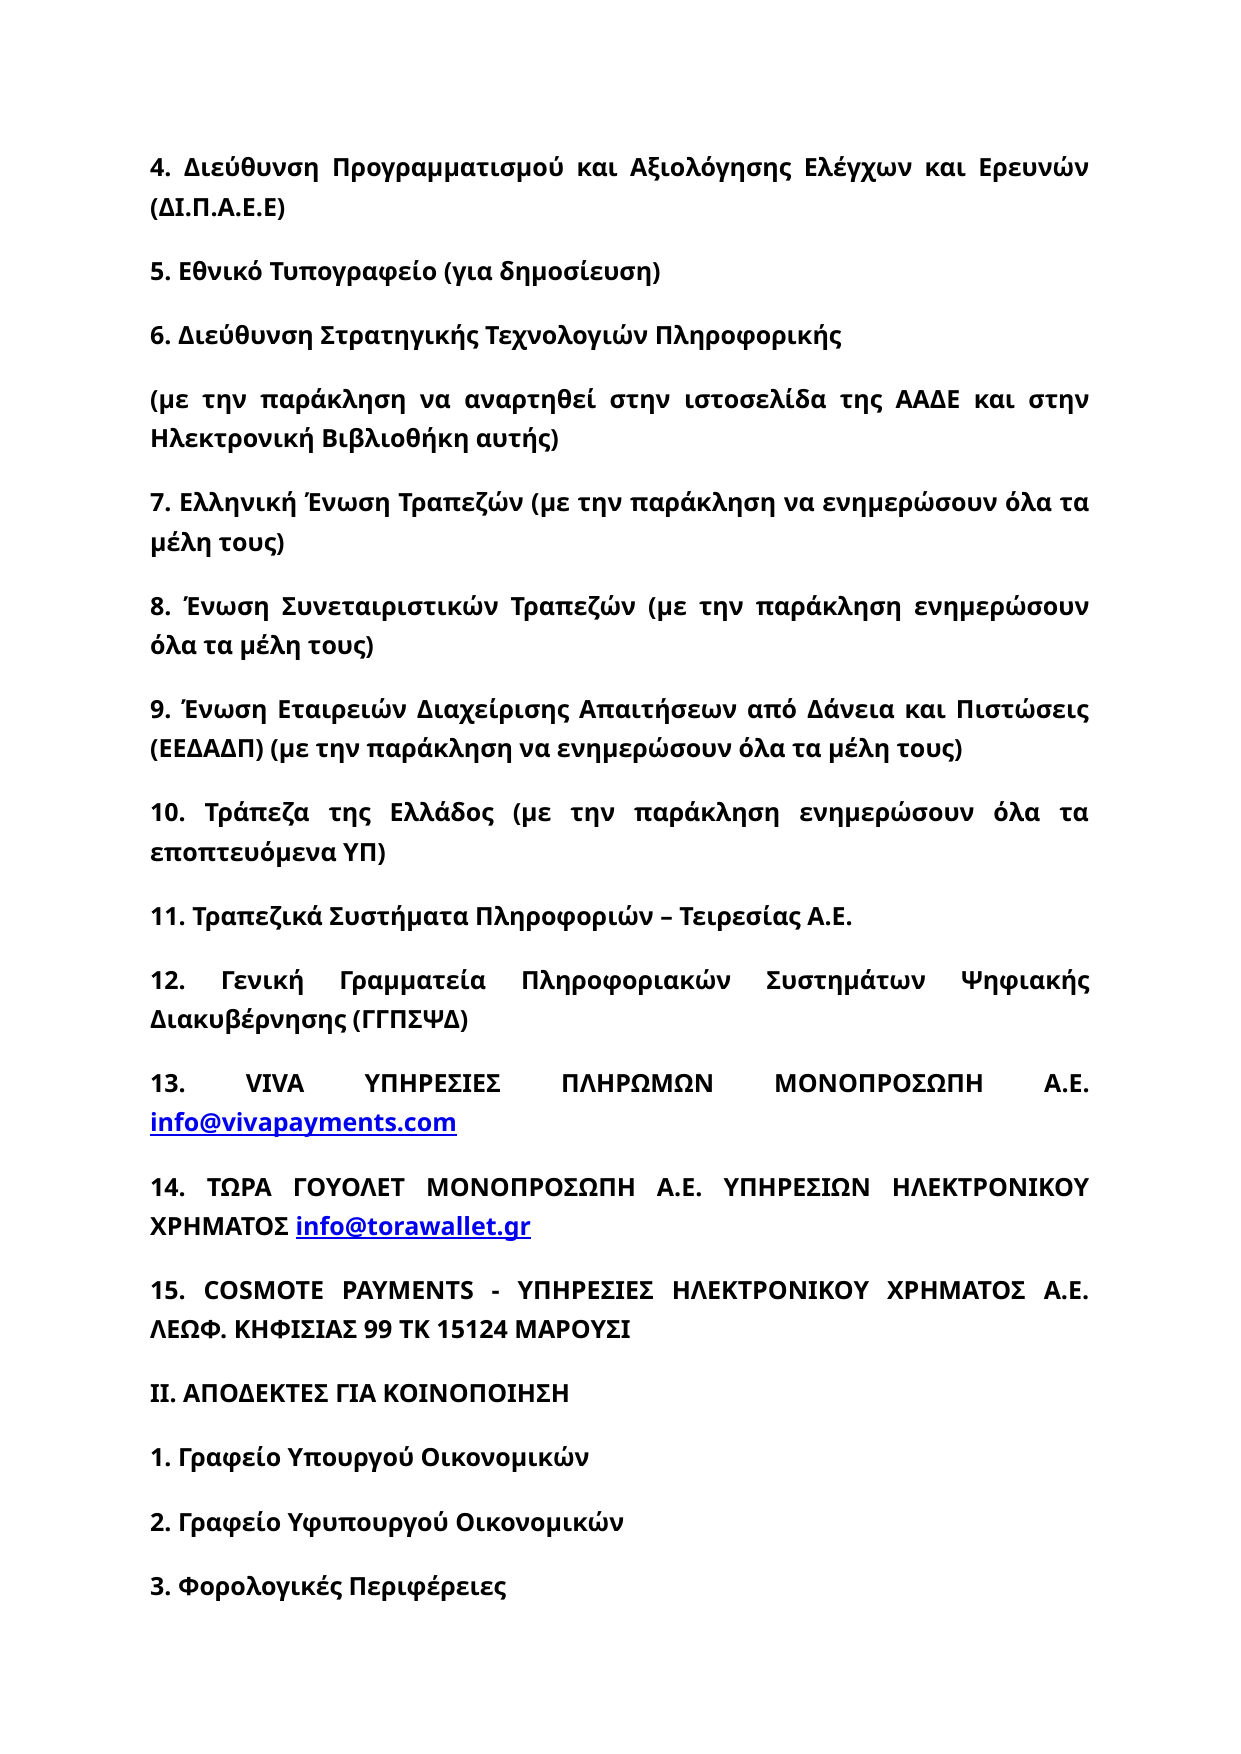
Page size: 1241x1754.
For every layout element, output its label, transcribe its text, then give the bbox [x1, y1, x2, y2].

text 5. Εθνικό Τυπογραφείο (για δημοσίευση) [150, 253, 1090, 287]
text 1. Γραφείο Υπουργού Οικονομικών [150, 1440, 1090, 1474]
text 10. Τράπεζα της Ελλάδoς (με την παράκληση ενημερώσουν όλα τα εποπτευόμενα ΥΠ) [150, 795, 1090, 868]
text 2. Γραφείο Υφυπουργού Οικονομικών [150, 1504, 1090, 1538]
text 7. Ελληνική Ένωση Τραπεζών (με την παράκληση να ενημερώσουν όλα τα μέλη τους) [150, 485, 1090, 558]
text 4. Διεύθυνση Προγραμματισμού και Αξιολόγησης Ελέγχων και Ερευνών (ΔΙ.Π.Α.Ε.Ε) [150, 150, 1090, 223]
text ΙΙ. ΑΠΟΔΕΚΤΕΣ ΓΙΑ ΚΟΙΝΟΠΟΙΗΣΗ [150, 1376, 1090, 1410]
text 9. Ένωση Εταιρειών Διαχείρισης Απαιτήσεων από Δάνεια και Πιστώσεις (ΕΕΔΑΔΠ) (με την παράκληση να ενημερώσουν όλα τα μέλη τους) [150, 692, 1090, 765]
text 3. Φορολογικές Περιφέρειες [150, 1568, 1090, 1602]
text 15. COSMOTE PAYMENTS - ΥΠΗΡΕΣΙΕΣ ΗΛΕΚΤΡΟΝΙΚΟΥ ΧΡΗΜΑΤΟΣ Α.Ε. ΛΕΩΦ. ΚΗΦΙΣΙΑΣ 99 ΤΚ 15124 ΜΑΡΟΥΣΙ [150, 1272, 1090, 1346]
text 8. Ένωση Συνεταιριστικών Τραπεζών (με την παράκληση ενημερώσουν όλα τα μέλη τους) [150, 588, 1090, 662]
text 6. Διεύθυνση Στρατηγικής Τεχνολογιών Πληροφορικής [150, 317, 1090, 352]
text 12. Γενική Γραμματεία Πληροφοριακών Συστημάτων Ψηφιακής Διακυβέρνησης (ΓΓΠΣΨΔ) [150, 962, 1090, 1036]
text 13. VIVA ΥΠΗΡΕΣΙΕΣ ΠΛΗΡΩΜΩΝ ΜΟΝΟΠΡΟΣΩΠΗ Α.Ε. info@vivapayments.com [150, 1066, 1090, 1139]
text 11. Τραπεζικά Συστήματα Πληροφοριών – Τειρεσίας Α.Ε. [150, 898, 1090, 932]
text 14. ΤΩΡΑ ΓΟΥΟΛΕΤ ΜΟΝΟΠΡΟΣΩΠΗ Α.Ε. ΥΠΗΡΕΣΙΩΝ ΗΛΕΚΤΡΟΝΙΚΟΥ ΧΡΗΜΑΤΟΣ info@torawallet.gr [150, 1169, 1090, 1242]
text (με την παράκληση να αναρτηθεί στην ιστοσελίδα της ΑΑΔΕ και στην Ηλεκτρονική Βιβλιοθήκη αυτής) [150, 382, 1090, 455]
